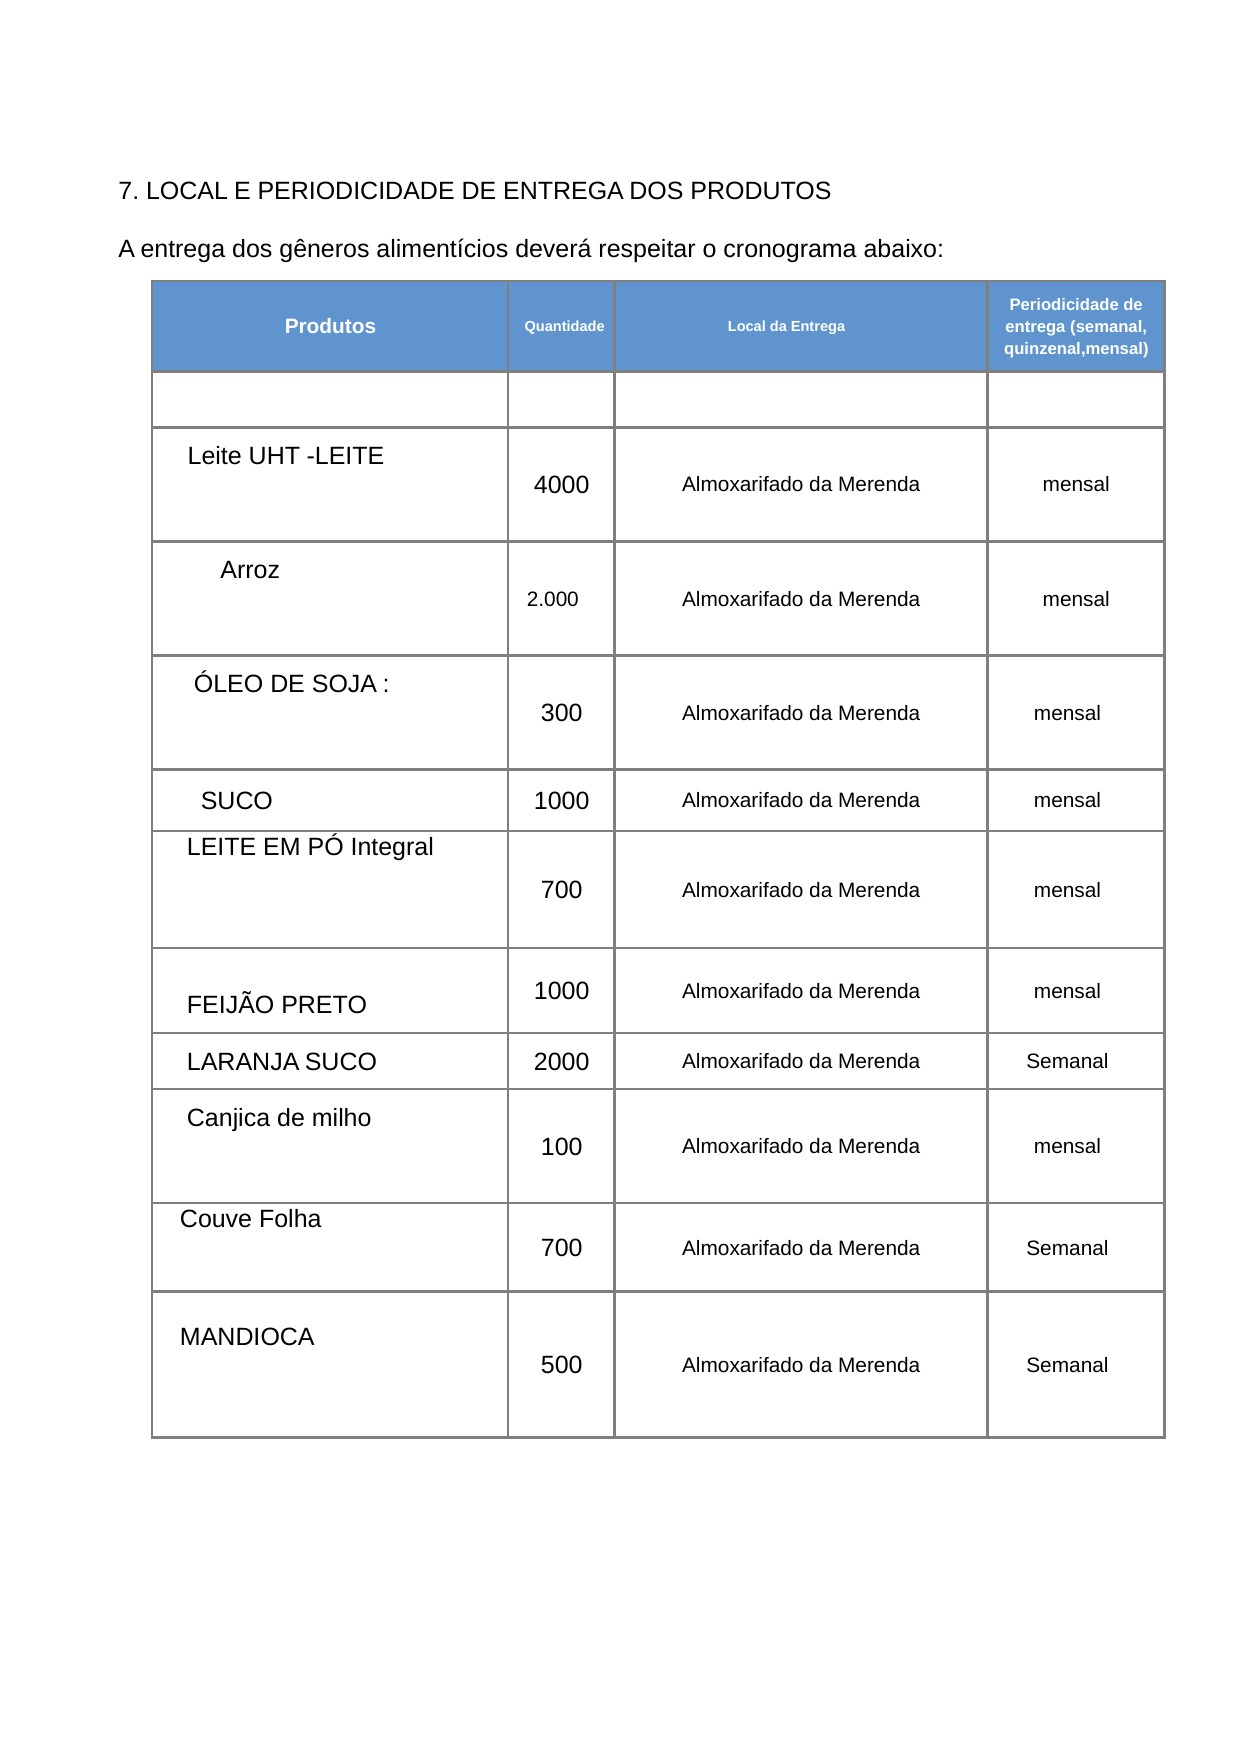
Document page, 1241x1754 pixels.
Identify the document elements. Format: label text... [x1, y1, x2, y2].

table_cell mensal [989, 429, 1163, 540]
table_header Quantidade [509, 282, 613, 370]
table_cell 100 [509, 1090, 613, 1202]
table_cell Arroz [153, 543, 507, 654]
table_header Produtos [153, 282, 507, 370]
table_cell mensal [989, 1090, 1163, 1202]
table_cell Almoxarifado da Merenda [616, 771, 986, 830]
table_cell 500 [509, 1293, 613, 1436]
text A entrega dos gêneros alimentícios deverá respeitar o cronograma abaixo: [118, 234, 1122, 263]
table_header Local da Entrega [616, 282, 986, 370]
table_cell Almoxarifado da Merenda [616, 543, 986, 654]
table_cell Almoxarifado da Merenda [616, 1293, 986, 1436]
table_cell LEITE EM PÓ Integral [153, 832, 507, 947]
table_cell [509, 373, 613, 426]
table_cell Semanal [989, 1204, 1163, 1290]
table_cell LARANJA SUCO [153, 1034, 507, 1088]
table_cell Almoxarifado da Merenda [616, 949, 986, 1032]
table_header Periodicidade de entrega (semanal, quinzenal,mensal) [989, 282, 1163, 370]
table_cell Almoxarifado da Merenda [616, 1034, 986, 1088]
table_cell 1000 [509, 771, 613, 830]
table_cell Almoxarifado da Merenda [616, 832, 986, 947]
table_cell MANDIOCA [153, 1293, 507, 1436]
table_cell Leite UHT -LEITE [153, 429, 507, 540]
table_cell SUCO [153, 771, 507, 830]
table_cell Canjica de milho [153, 1090, 507, 1202]
table_cell [989, 373, 1163, 426]
table_cell mensal [989, 832, 1163, 947]
table_cell mensal [989, 771, 1163, 830]
table_cell mensal [989, 949, 1163, 1032]
table_cell [153, 373, 507, 426]
table_cell [616, 373, 986, 426]
table_cell 700 [509, 832, 613, 947]
table_cell Couve Folha [153, 1204, 507, 1290]
table_cell mensal [989, 543, 1163, 654]
table_cell Semanal [989, 1293, 1163, 1436]
table_cell Semanal [989, 1034, 1163, 1088]
table_cell 4000 [509, 429, 613, 540]
table_cell 700 [509, 1204, 613, 1290]
table_cell Almoxarifado da Merenda [616, 1204, 986, 1290]
table_cell 1000 [509, 949, 613, 1032]
table_cell ÓLEO DE SOJA : [153, 657, 507, 768]
table_cell FEIJÃO PRETO [153, 949, 507, 1032]
table_cell Almoxarifado da Merenda [616, 657, 986, 768]
table_cell Almoxarifado da Merenda [616, 1090, 986, 1202]
table_cell Almoxarifado da Merenda [616, 429, 986, 540]
table_cell 2.000 [509, 543, 613, 654]
text 7. LOCAL E PERIODICIDADE DE ENTREGA DOS PRODUTOS [118, 176, 1122, 205]
table_cell 2000 [509, 1034, 613, 1088]
table_cell mensal [989, 657, 1163, 768]
table_cell 300 [509, 657, 613, 768]
